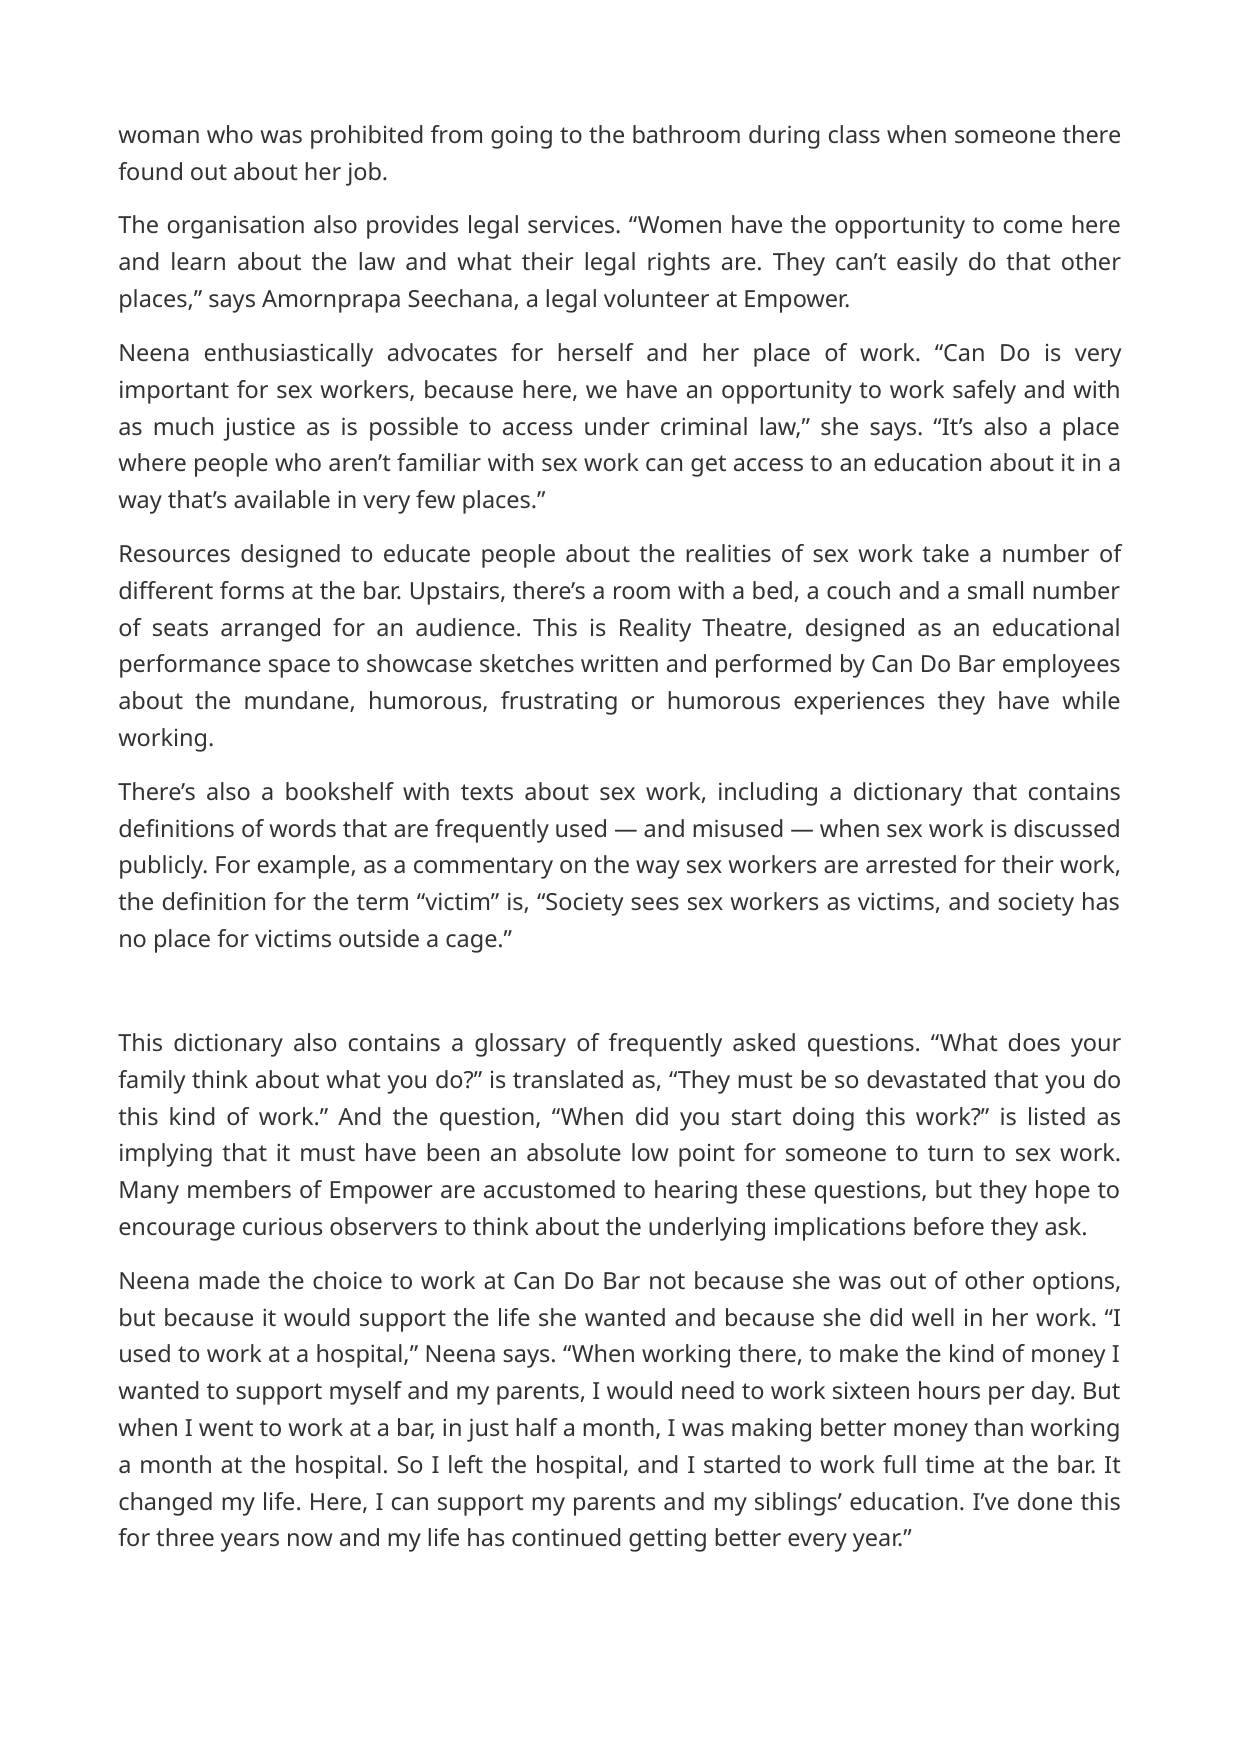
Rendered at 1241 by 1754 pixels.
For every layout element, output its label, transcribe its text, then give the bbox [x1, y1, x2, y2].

text This dictionary also contains a glossary of frequently asked questions. “What does your family think about what you do?” is translated as, “They must be so devastated that you do this kind of work.” And the question, “When did you start doing this work?” is listed as implying that it must have been an absolute low point for someone to turn to sex work. Many members of Empower are accustomed to hearing these questions, but they hope to encourage curious observers to think about the underlying implications before they ask. [118, 1026, 1122, 1242]
text woman who was prohibited from going to the bathroom during class when someone there found out about her job. [118, 118, 1122, 187]
text Neena enthusiastically advocates for herself and her place of work. “Can Do is very important for sex workers, because here, we have an opportunity to work safely and with as much justice as is possible to access under criminal law,” she says. “It’s also a place where people who aren’t familiar with sex work can get access to an education about it in a way that’s available in very few places.” [118, 336, 1122, 515]
text Neena made the choice to work at Can Do Bar not because she was out of other options, but because it would support the life she wanted and because she did well in her work. “I used to work at a hospital,” Neena says. “When working there, to make the kind of money I wanted to support myself and my parents, I would need to work sixteen hours per day. But when I went to work at a bar, in just half a month, I was making better money than working a month at the hospital. So I left the hospital, and I started to work full time at the bar. It changed my life. Here, I can support my parents and my siblings’ education. I’ve done this for three years now and my life has continued getting better every year.” [118, 1264, 1122, 1554]
text Resources designed to educate people about the realities of sex work take a number of different forms at the bar. Upstairs, there’s a room with a bed, a couch and a small number of seats arranged for an audience. This is Reality Theatre, designed as an educational performance space to showcase sketches written and performed by Can Do Bar employees about the mundane, humorous, frustrating or humorous experiences they have while working. [118, 537, 1122, 753]
text There’s also a bookshelf with texts about sex work, including a dictionary that contains definitions of words that are frequently used — and misused — when sex work is discussed publicly. For example, as a commentary on the way sex workers are arrested for their work, the definition for the term “victim” is, “Society sees sex workers as victims, and society has no place for victims outside a cage.” [118, 775, 1122, 954]
text The organisation also provides legal services. “Women have the opportunity to come here and learn about the law and what their legal rights are. They can’t easily do that other places,” says Amornprapa Seechana, a legal volunteer at Empower. [118, 209, 1122, 314]
